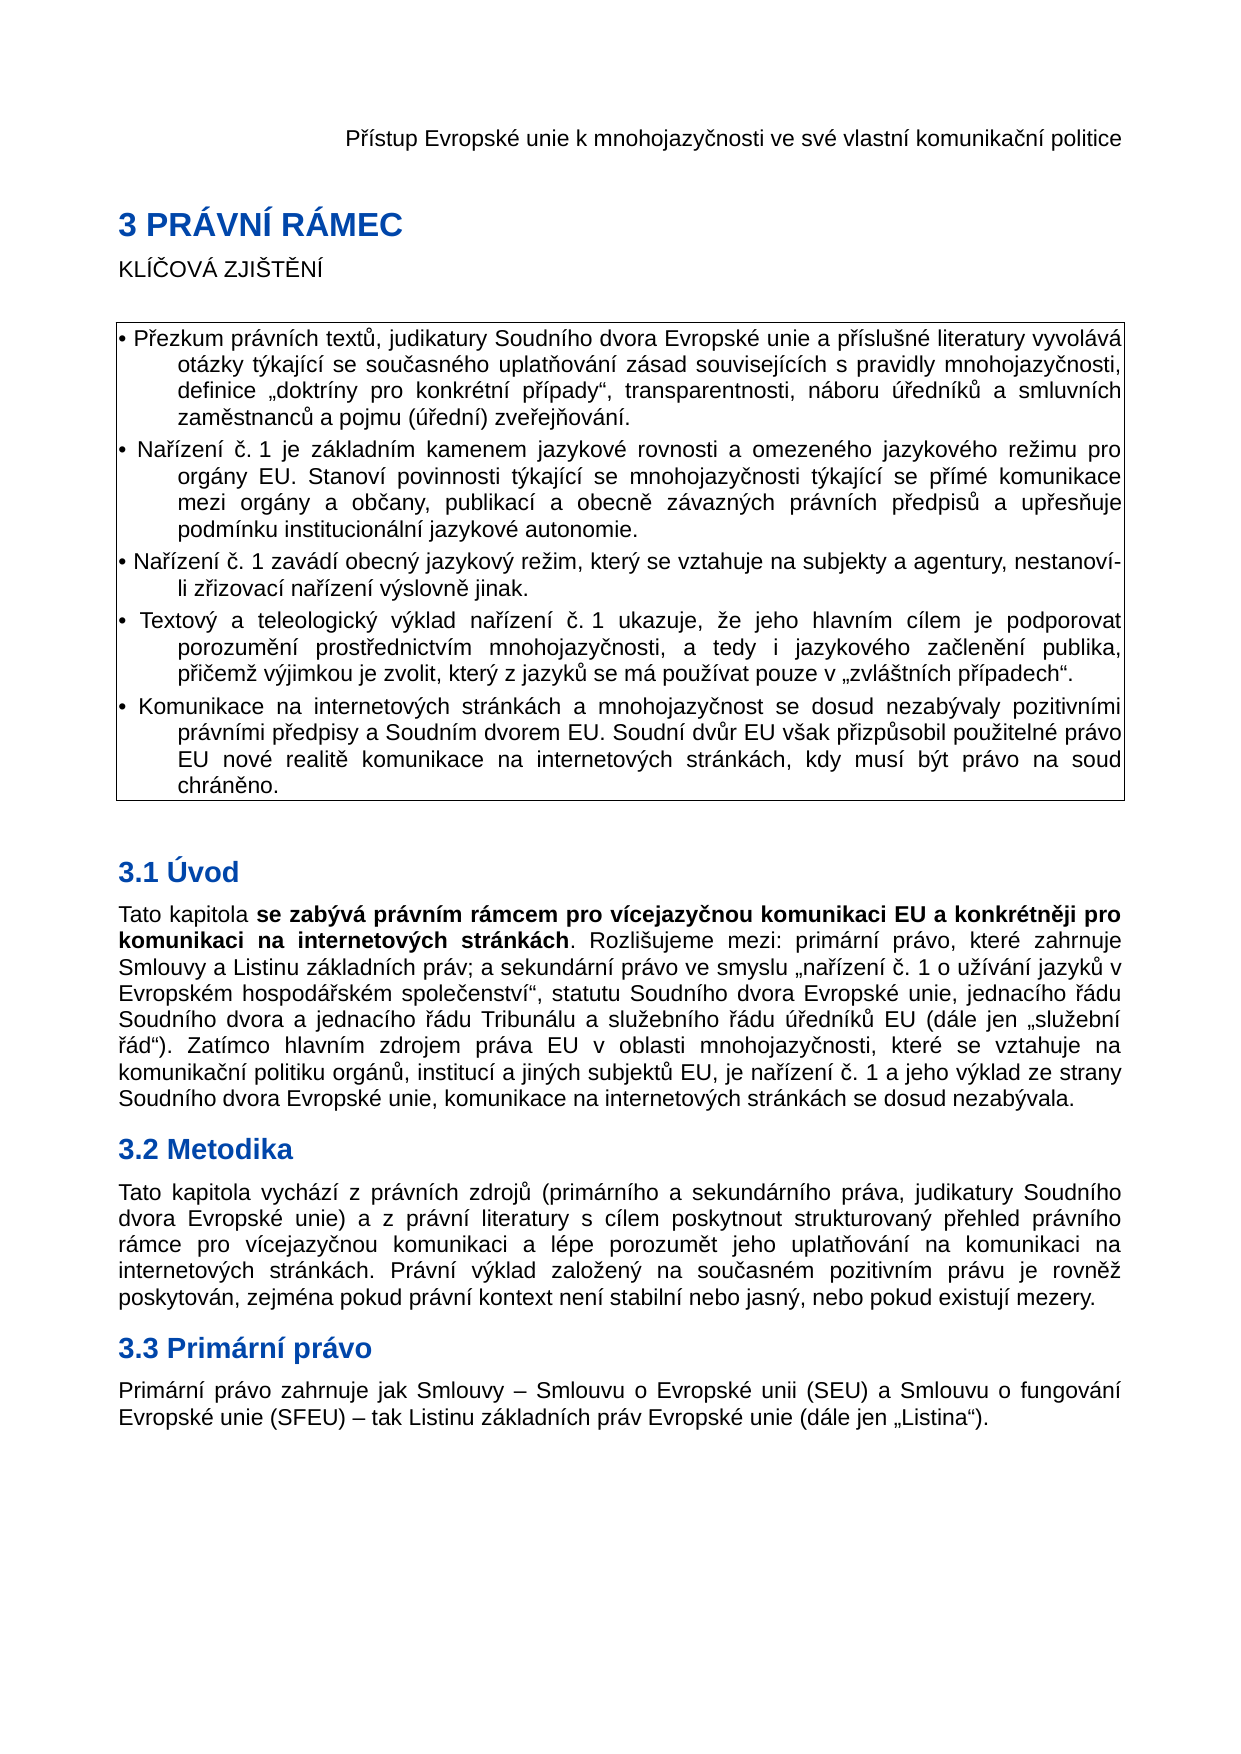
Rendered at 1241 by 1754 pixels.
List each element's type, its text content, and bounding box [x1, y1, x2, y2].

text • Textový a teleologický výklad nařízení č. 1 ukazuje, že jeho hlavním cílem je podporovat porozumění prostřednictvím mnohojazyčnosti, a tedy i jazykového začlenění publika, přičemž výjimkou je zvolit, který z jazyků se má používat pouze v „zvláštních případech“. [117, 605, 1124, 687]
subtitle 3 PRÁVNÍ RÁMEC [118, 205, 1122, 244]
text • Nařízení č. 1 je základním kamenem jazykové rovnosti a omezeného jazykového režimu pro orgány EU. Stanoví povinnosti týkající se mnohojazyčnosti týkající se přímé komunikace mezi orgány a občany, publikací a obecně závazných právních předpisů a upřesňuje podmínku institucionální jazykové autonomie. [117, 434, 1124, 542]
subtitle 3.2 Metodika [118, 1132, 1122, 1166]
text KLÍČOVÁ ZJIŠTĚNÍ [118, 256, 1122, 283]
text • Nařízení č. 1 zavádí obecný jazykový režim, který se vztahuje na subjekty a agentury, nestanoví-li zřizovací nařízení výslovně jinak. [117, 546, 1124, 601]
text Primární právo zahrnuje jak Smlouvy – Smlouvu o Evropské unii (SEU) a Smlouvu o fungování Evropské unie (SFEU) – tak Listinu základních práv Evropské unie (dále jen „Listina“). [118, 1377, 1122, 1430]
subtitle 3.1 Úvod [118, 855, 1122, 888]
text • Přezkum právních textů, judikatury Soudního dvora Evropské unie a příslušné literatury vyvolává otázky týkající se současného uplatňování zásad souvisejících s pravidly mnohojazyčnosti, definice „doktríny pro konkrétní případy“, transparentnosti, náboru úředníků a smluvních zaměstnanců a pojmu (úřední) zveřejňování. [117, 323, 1124, 430]
text Tato kapitola se zabývá právním rámcem pro vícejazyčnou komunikaci EU a konkrétněji pro komunikaci na internetových stránkách. Rozlišujeme mezi: primární právo, které zahrnuje Smlouvy a Listinu základních práv; a sekundární právo ve smyslu „nařízení č. 1 o užívání jazyků v Evropském hospodářském společenství“, statutu Soudního dvora Evropské unie, jednacího řádu Soudního dvora a jednacího řádu Tribunálu a služebního řádu úředníků EU (dále jen „služební řád“). Zatímco hlavním zdrojem práva EU v oblasti mnohojazyčnosti, které se vztahuje na komunikační politiku orgánů, institucí a jiných subjektů EU, je nařízení č. 1 a jeho výklad ze strany Soudního dvora Evropské unie, komunikace na internetových stránkách se dosud nezabývala. [118, 901, 1122, 1112]
text • Komunikace na internetových stránkách a mnohojazyčnost se dosud nezabývaly pozitivními právními předpisy a Soudním dvorem EU. Soudní dvůr EU však přizpůsobil použitelné právo EU nové realitě komunikace na internetových stránkách, kdy musí být právo na soud chráněno. [117, 690, 1124, 800]
subtitle 3.3 Primární právo [118, 1331, 1122, 1364]
text Tato kapitola vychází z právních zdrojů (primárního a sekundárního práva, judikatury Soudního dvora Evropské unie) a z právní literatury s cílem poskytnout strukturovaný přehled právního rámce pro vícejazyčnou komunikaci a lépe porozumět jeho uplatňování na komunikaci na internetových stránkách. Právní výklad založený na současném pozitivním právu je rovněž poskytován, zejména pokud právní kontext není stabilní nebo jasný, nebo pokud existují mezery. [118, 1178, 1122, 1310]
